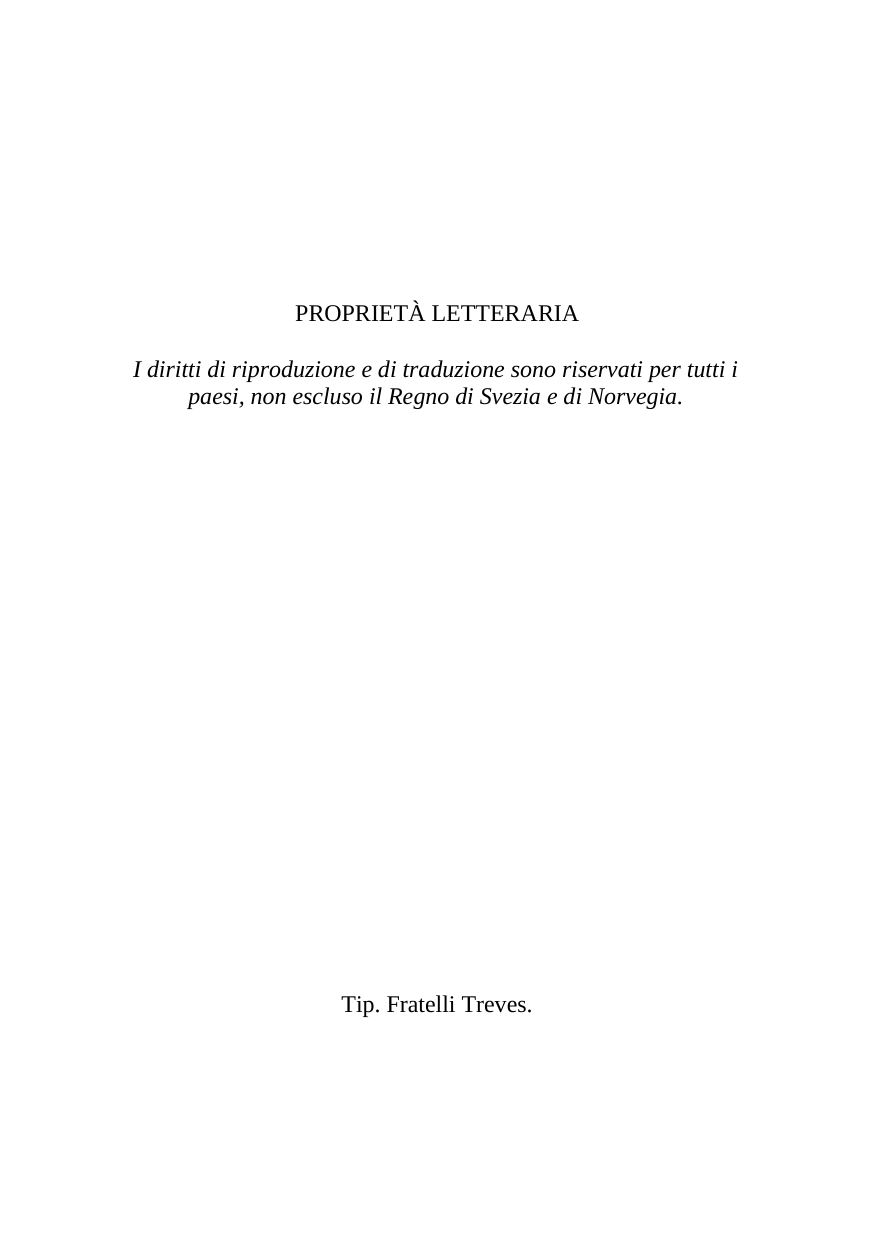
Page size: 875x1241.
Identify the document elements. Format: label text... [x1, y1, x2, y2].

text Tip. Fratelli Treves. [106, 989, 768, 1017]
text I diritti di riproduzione e di traduzione sono riservati per tutti i paesi, non escluso il Regno di Svezia e di Norvegia. [106, 355, 768, 410]
text PROPRIETÀ LETTERARIA [106, 299, 768, 327]
